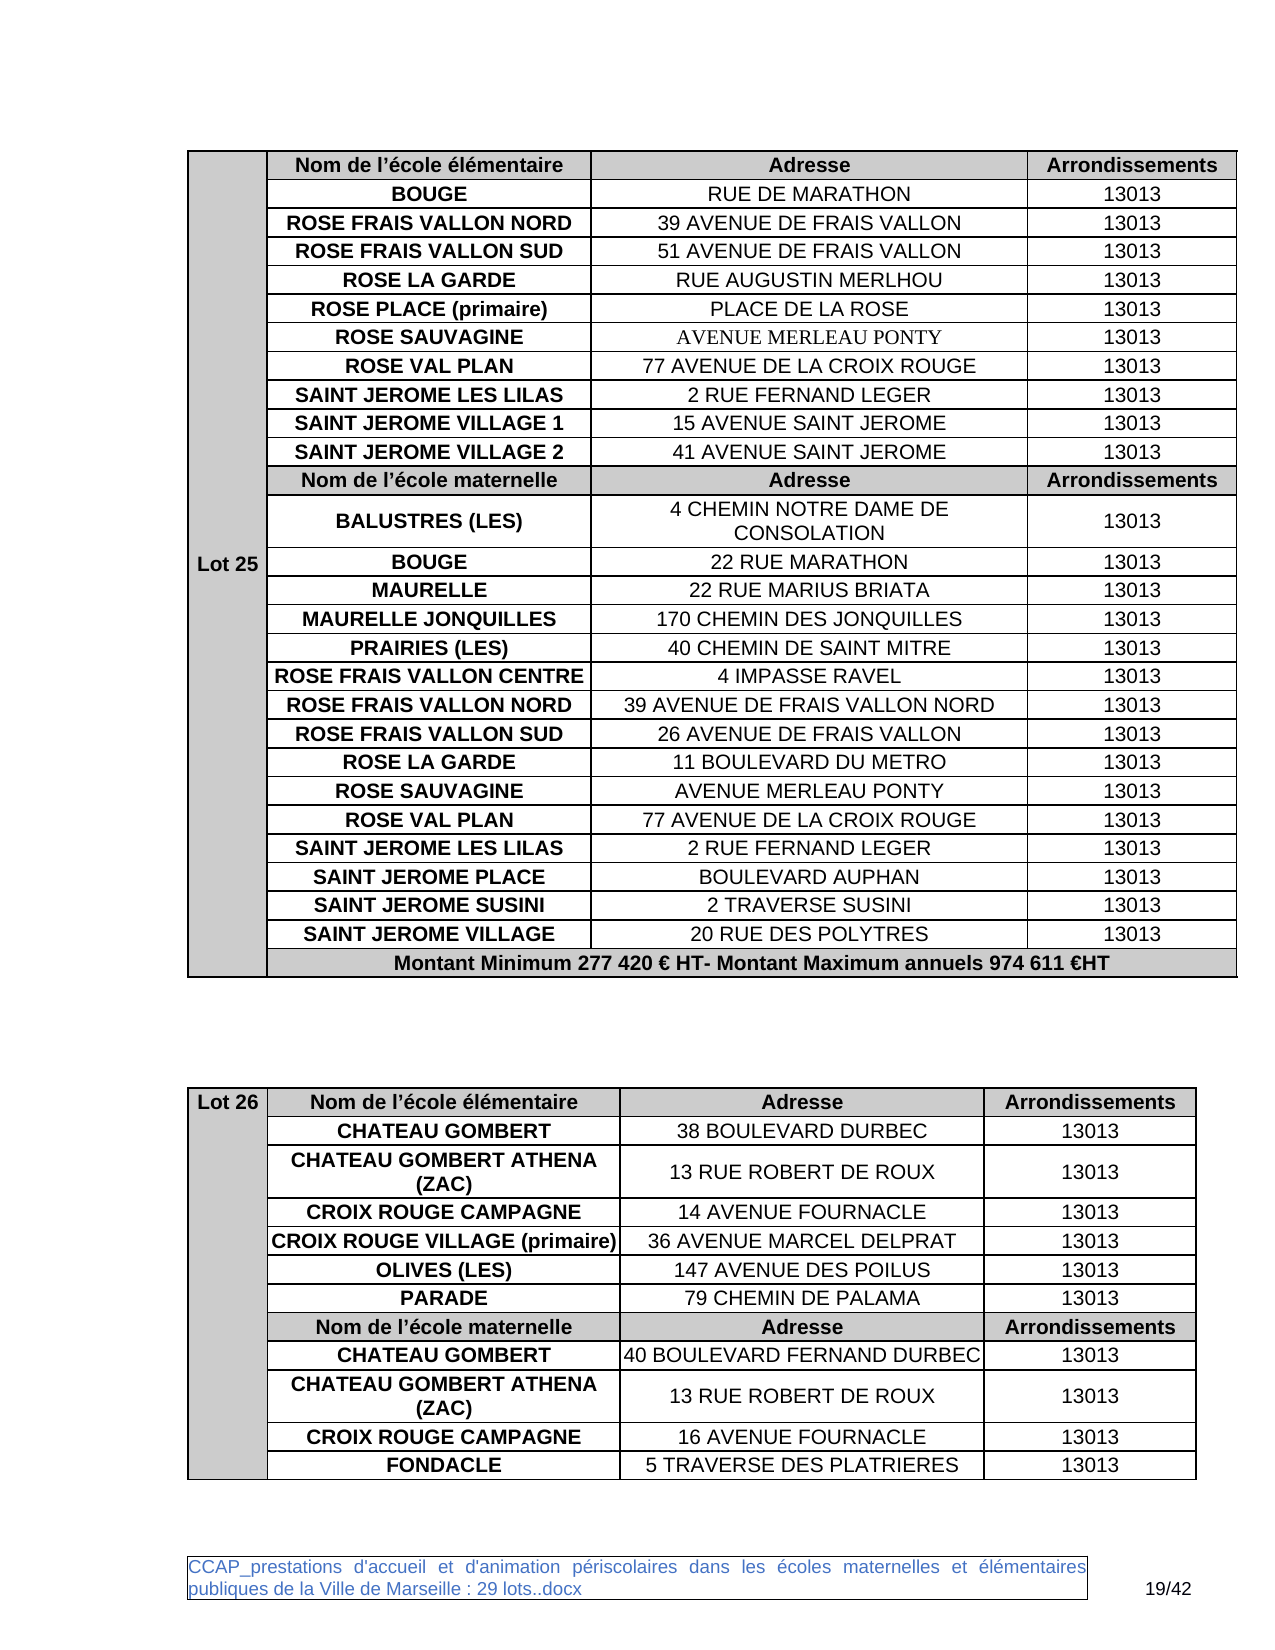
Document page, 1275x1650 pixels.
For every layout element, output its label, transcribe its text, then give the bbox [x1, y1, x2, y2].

table_cell 13013 [1028, 238, 1236, 264]
table_cell CROIX ROUGE VILLAGE (primaire) [268, 1227, 619, 1254]
table_cell MAURELLE [268, 577, 590, 604]
table_cell CROIX ROUGE CAMPAGNE [268, 1423, 619, 1450]
table_cell 13013 [1028, 663, 1236, 690]
table_cell 79 CHEMIN DE PALAMA [621, 1285, 983, 1312]
table_cell 13013 [1028, 892, 1236, 919]
table_cell 40 BOULEVARD FERNAND DURBEC [621, 1342, 983, 1369]
table_cell 13013 [1028, 749, 1236, 776]
table_cell AVENUE MERLEAU PONTY [592, 323, 1027, 351]
table_cell ROSE FRAIS VALLON CENTRE [268, 663, 590, 690]
table_cell 4 IMPASSE RAVEL [592, 663, 1027, 690]
table_cell SAINT JEROME VILLAGE [268, 921, 590, 947]
table_cell SAINT JEROME SUSINI [268, 892, 590, 919]
table_cell ROSE VAL PLAN [268, 352, 590, 379]
table_cell 5 TRAVERSE DES PLATRIERES [621, 1452, 983, 1479]
table_cell 22 RUE MARATHON [592, 548, 1027, 575]
table_cell 4 CHEMIN NOTRE DAME DE CONSOLATION [592, 496, 1027, 546]
table_cell ROSE LA GARDE [268, 749, 590, 776]
table_cell CHATEAU GOMBERT ATHENA (ZAC) [268, 1146, 619, 1197]
table_cell 13013 [985, 1285, 1195, 1312]
table_cell 36 AVENUE MARCEL DELPRAT [621, 1227, 983, 1254]
table_cell 39 AVENUE DE FRAIS VALLON NORD [592, 691, 1027, 718]
table_cell 11 BOULEVARD DU METRO [592, 749, 1027, 776]
table_cell 26 AVENUE DE FRAIS VALLON [592, 720, 1027, 747]
table_header Nom de l’école élémentaire [268, 1089, 619, 1116]
table_cell Nom de l’école maternelle [268, 467, 590, 494]
table_cell SAINT JEROME LES LILAS [268, 381, 590, 408]
table_cell Arrondissements [985, 1313, 1195, 1340]
table_header Lot 25 [189, 152, 266, 976]
table_cell 13013 [1028, 410, 1236, 437]
table_cell 14 AVENUE FOURNACLE [621, 1199, 983, 1226]
table_cell 147 AVENUE DES POILUS [621, 1256, 983, 1283]
table_cell 13013 [985, 1146, 1195, 1197]
table_cell Arrondissements [1028, 467, 1236, 494]
table_cell CHATEAU GOMBERT ATHENA (ZAC) [268, 1371, 619, 1421]
table_cell 2 RUE FERNAND LEGER [592, 381, 1027, 408]
table_cell 13013 [985, 1227, 1195, 1254]
table_cell 13013 [1028, 634, 1236, 661]
table_cell 13013 [1028, 577, 1236, 604]
table_cell ROSE FRAIS VALLON NORD [268, 209, 590, 236]
table_cell RUE AUGUSTIN MERLHOU [592, 266, 1027, 293]
table_cell ROSE VAL PLAN [268, 806, 590, 833]
table_cell 51 AVENUE DE FRAIS VALLON [592, 238, 1027, 264]
table_cell 13013 [985, 1371, 1195, 1421]
table_cell 77 AVENUE DE LA CROIX ROUGE [592, 352, 1027, 379]
table_header Adresse [621, 1089, 983, 1116]
table_header Adresse [592, 152, 1027, 179]
table_header Lot 26 [189, 1089, 267, 1479]
table_cell ROSE FRAIS VALLON SUD [268, 720, 590, 747]
table_header Nom de l’école élémentaire [268, 152, 590, 179]
table_cell BOULEVARD AUPHAN [592, 863, 1027, 890]
table_cell 13013 [1028, 438, 1236, 465]
table_cell 13013 [985, 1256, 1195, 1283]
table_cell 13013 [1028, 605, 1236, 632]
table_cell ROSE LA GARDE [268, 266, 590, 293]
table_cell BOUGE [268, 548, 590, 575]
table_cell ROSE SAUVAGINE [268, 323, 590, 351]
table_cell Adresse [592, 467, 1027, 494]
table_cell ROSE SAUVAGINE [268, 777, 590, 804]
table_cell PARADE [268, 1285, 619, 1312]
table_cell 13013 [1028, 209, 1236, 236]
table_cell 77 AVENUE DE LA CROIX ROUGE [592, 806, 1027, 833]
table_cell 38 BOULEVARD DURBEC [621, 1117, 983, 1144]
table_cell SAINT JEROME LES LILAS [268, 835, 590, 862]
table_cell 2 RUE FERNAND LEGER [592, 835, 1027, 862]
table_cell 13013 [985, 1342, 1195, 1369]
table_cell 2 TRAVERSE SUSINI [592, 892, 1027, 919]
table_cell 13013 [985, 1452, 1195, 1479]
table_cell 13013 [1028, 323, 1236, 351]
table_cell 13013 [1028, 691, 1236, 718]
table_cell PRAIRIES (LES) [268, 634, 590, 661]
table_cell 13013 [1028, 806, 1236, 833]
table_cell 13013 [1028, 921, 1236, 947]
table_cell Montant Minimum 277 420 € HT- Montant Maximum annuels 974 611 €HT [268, 949, 1236, 976]
table_cell 16 AVENUE FOURNACLE [621, 1423, 983, 1450]
table_cell AVENUE MERLEAU PONTY [592, 777, 1027, 804]
table_cell ROSE FRAIS VALLON NORD [268, 691, 590, 718]
table_cell OLIVES (LES) [268, 1256, 619, 1283]
table_cell SAINT JEROME PLACE [268, 863, 590, 890]
table_cell PLACE DE LA ROSE [592, 295, 1027, 322]
table_cell FONDACLE [268, 1452, 619, 1479]
table_cell 13013 [1028, 863, 1236, 890]
table_cell 15 AVENUE SAINT JEROME [592, 410, 1027, 437]
table_cell 13013 [1028, 295, 1236, 322]
table_cell SAINT JEROME VILLAGE 2 [268, 438, 590, 465]
table_cell 13013 [1028, 180, 1236, 207]
table_cell 13013 [1028, 266, 1236, 293]
table_cell Adresse [621, 1313, 983, 1340]
table_cell Nom de l’école maternelle [268, 1313, 619, 1340]
table_header Arrondissements [1028, 152, 1236, 179]
table_cell 13013 [1028, 548, 1236, 575]
table_cell 170 CHEMIN DES JONQUILLES [592, 605, 1027, 632]
table_cell 22 RUE MARIUS BRIATA [592, 577, 1027, 604]
table_cell 41 AVENUE SAINT JEROME [592, 438, 1027, 465]
table_cell MAURELLE JONQUILLES [268, 605, 590, 632]
table_cell BOUGE [268, 180, 590, 207]
table_cell 20 RUE DES POLYTRES [592, 921, 1027, 947]
table_cell 13013 [985, 1199, 1195, 1226]
table_cell 13013 [985, 1117, 1195, 1144]
table_cell ROSE PLACE (primaire) [268, 295, 590, 322]
table_cell 13 RUE ROBERT DE ROUX [621, 1371, 983, 1421]
table_header Arrondissements [985, 1089, 1195, 1116]
table_cell 39 AVENUE DE FRAIS VALLON [592, 209, 1027, 236]
table_cell 13013 [1028, 720, 1236, 747]
table_cell 13013 [1028, 381, 1236, 408]
table_cell CHATEAU GOMBERT [268, 1117, 619, 1144]
table_cell 13013 [1028, 777, 1236, 804]
table_cell 13 RUE ROBERT DE ROUX [621, 1146, 983, 1197]
table_cell 13013 [985, 1423, 1195, 1450]
table_cell CROIX ROUGE CAMPAGNE [268, 1199, 619, 1226]
table_cell 13013 [1028, 496, 1236, 546]
table_cell CHATEAU GOMBERT [268, 1342, 619, 1369]
table_cell BALUSTRES (LES) [268, 496, 590, 546]
table_cell ROSE FRAIS VALLON SUD [268, 238, 590, 264]
table_cell 13013 [1028, 835, 1236, 862]
table_cell SAINT JEROME VILLAGE 1 [268, 410, 590, 437]
table_cell 13013 [1028, 352, 1236, 379]
table_cell RUE DE MARATHON [592, 180, 1027, 207]
table_cell 40 CHEMIN DE SAINT MITRE [592, 634, 1027, 661]
